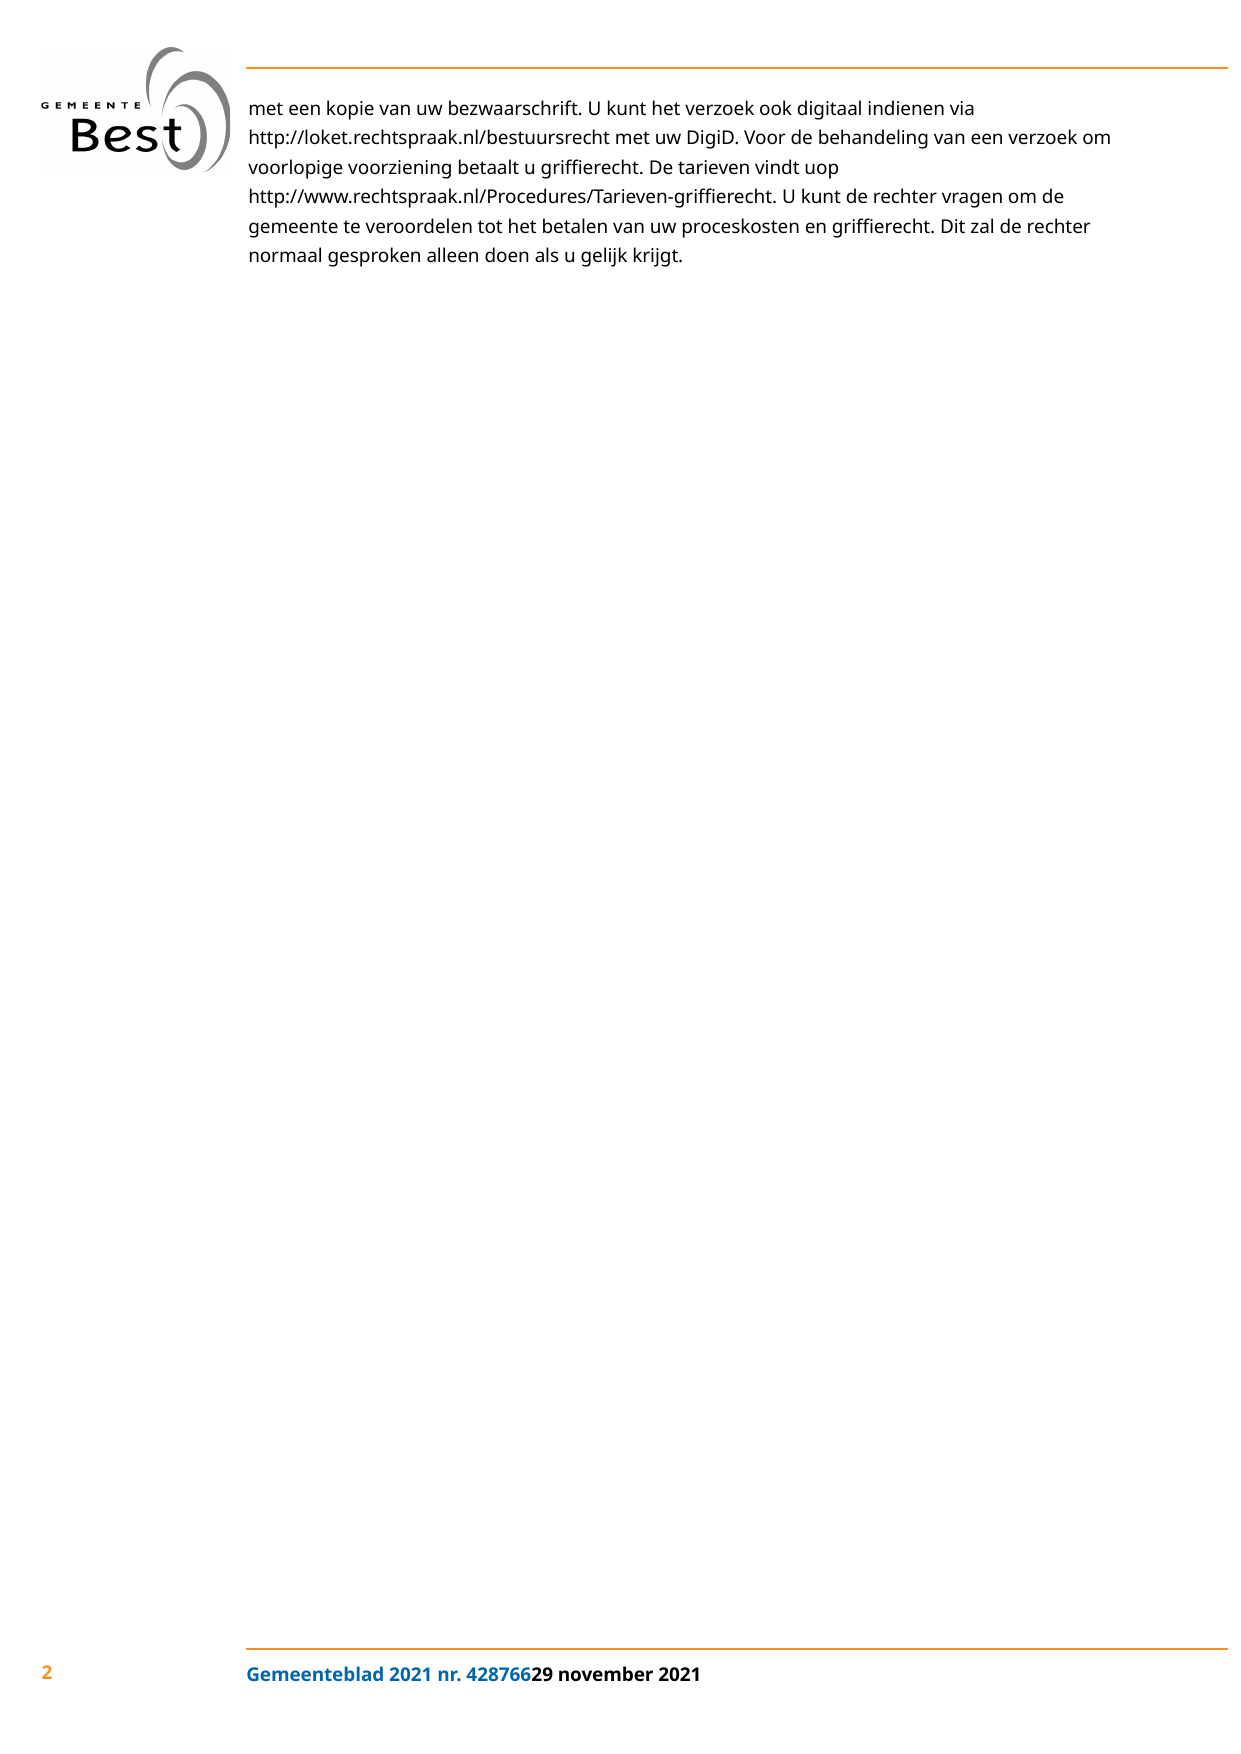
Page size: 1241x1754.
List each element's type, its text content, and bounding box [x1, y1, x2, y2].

picture [41, 47, 231, 172]
text met een kopie van uw bezwaarschrift. U kunt het verzoek ook digitaal indienen via http://loket.rechtspraak.nl/bestuursrecht met uw DigiD. Voor de behandeling van een verzoek om voorlopige voorziening betaalt u griffierecht. De tarieven vindt uop http://www.rechtspraak.nl/Procedures/Tarieven-griffierecht. U kunt de rechter vragen om de gemeente te veroordelen tot het betalen van uw proceskosten en griffierecht. Dit zal de rechter normaal gesproken alleen doen als u gelijk krijgt. [248, 95, 1152, 268]
